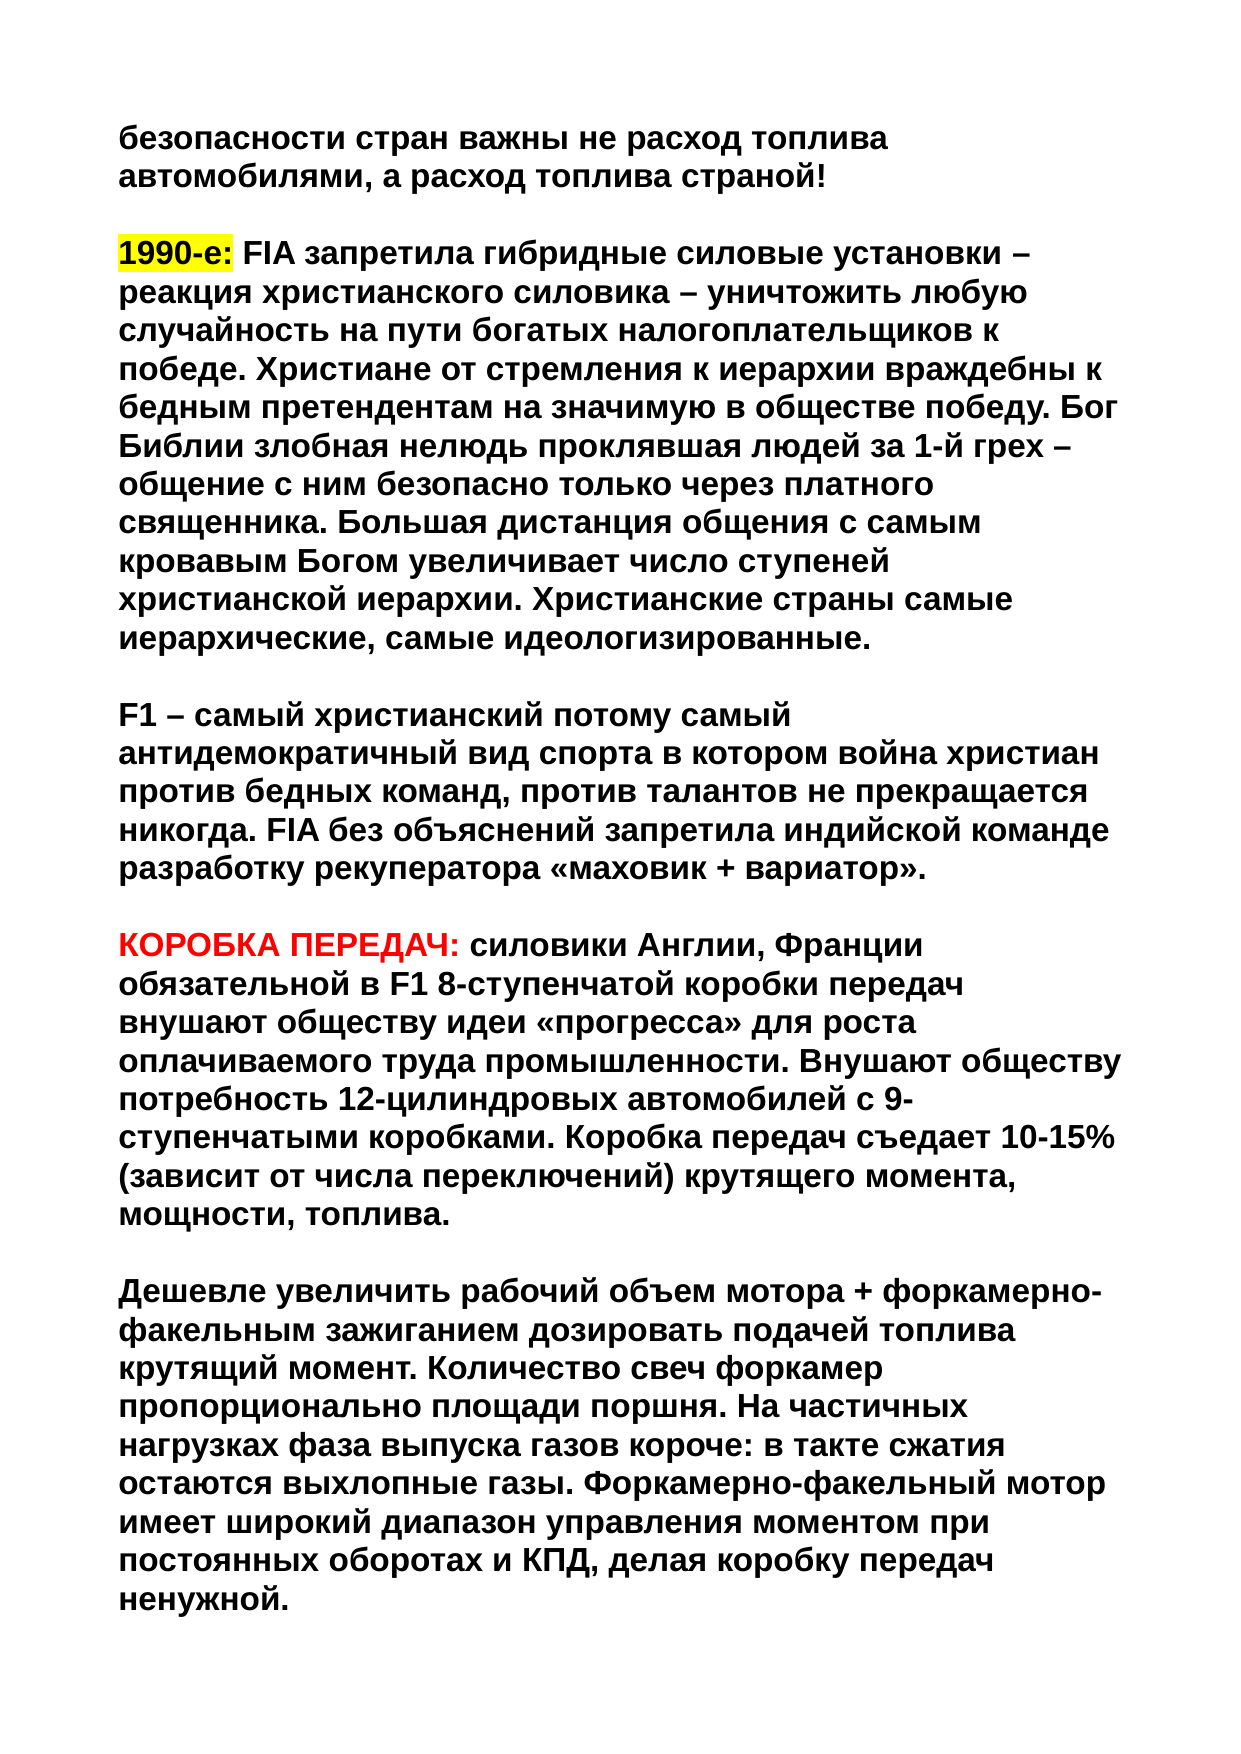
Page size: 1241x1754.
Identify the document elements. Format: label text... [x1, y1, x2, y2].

text Дешевле увеличить рабочий объем мотора + форкамерно-факельным зажиганием дозировать подачей топлива крутящий момент. Количество свеч форкамер пропорционально площади поршня. На частичных нагрузках фаза выпуска газов короче: в такте сжатия остаются выхлопные газы. Форкамерно-факельный мотор имеет широкий диапазон управления моментом при постоянных оборотах и КПД, делая коробку передач ненужной. [118, 1271, 1122, 1617]
text безопасности стран важны не расход топлива автомобилями, а расход топлива страной! [118, 118, 1122, 195]
text 1990-е: FIA запретила гибридные силовые установки – реакция христианского силовика – уничтожить любую случайность на пути богатых налогоплательщиков к победе. Христиане от стремления к иерархии враждебны к бедным претендентам на значимую в обществе победу. Бог Библии злобная нелюдь проклявшая людей за 1-й грех – общение с ним безопасно только через платного священника. Большая дистанция общения с самым кровавым Богом увеличивает число ступеней христианской иерархии. Христианские страны самые иерархические, самые идеологизированные. [118, 233, 1122, 656]
text КОРОБКА ПЕРЕДАЧ: силовики Англии, Франции обязательной в F1 8-ступенчатой коробки передач внушают обществу идеи «прогресса» для роста оплачиваемого труда промышленности. Внушают обществу потребность 12-цилиндровых автомобилей с 9-ступенчатыми коробками. Коробка передач съедает 10-15% (зависит от числа переключений) крутящего момента, мощности, топлива. [118, 925, 1122, 1233]
text F1 – самый христианский потому самый антидемократичный вид спорта в котором война христиан против бедных команд, против талантов не прекращается никогда. FIA без объяснений запретила индийской команде разработку рекуператора «маховик + вариатор». [118, 695, 1122, 887]
